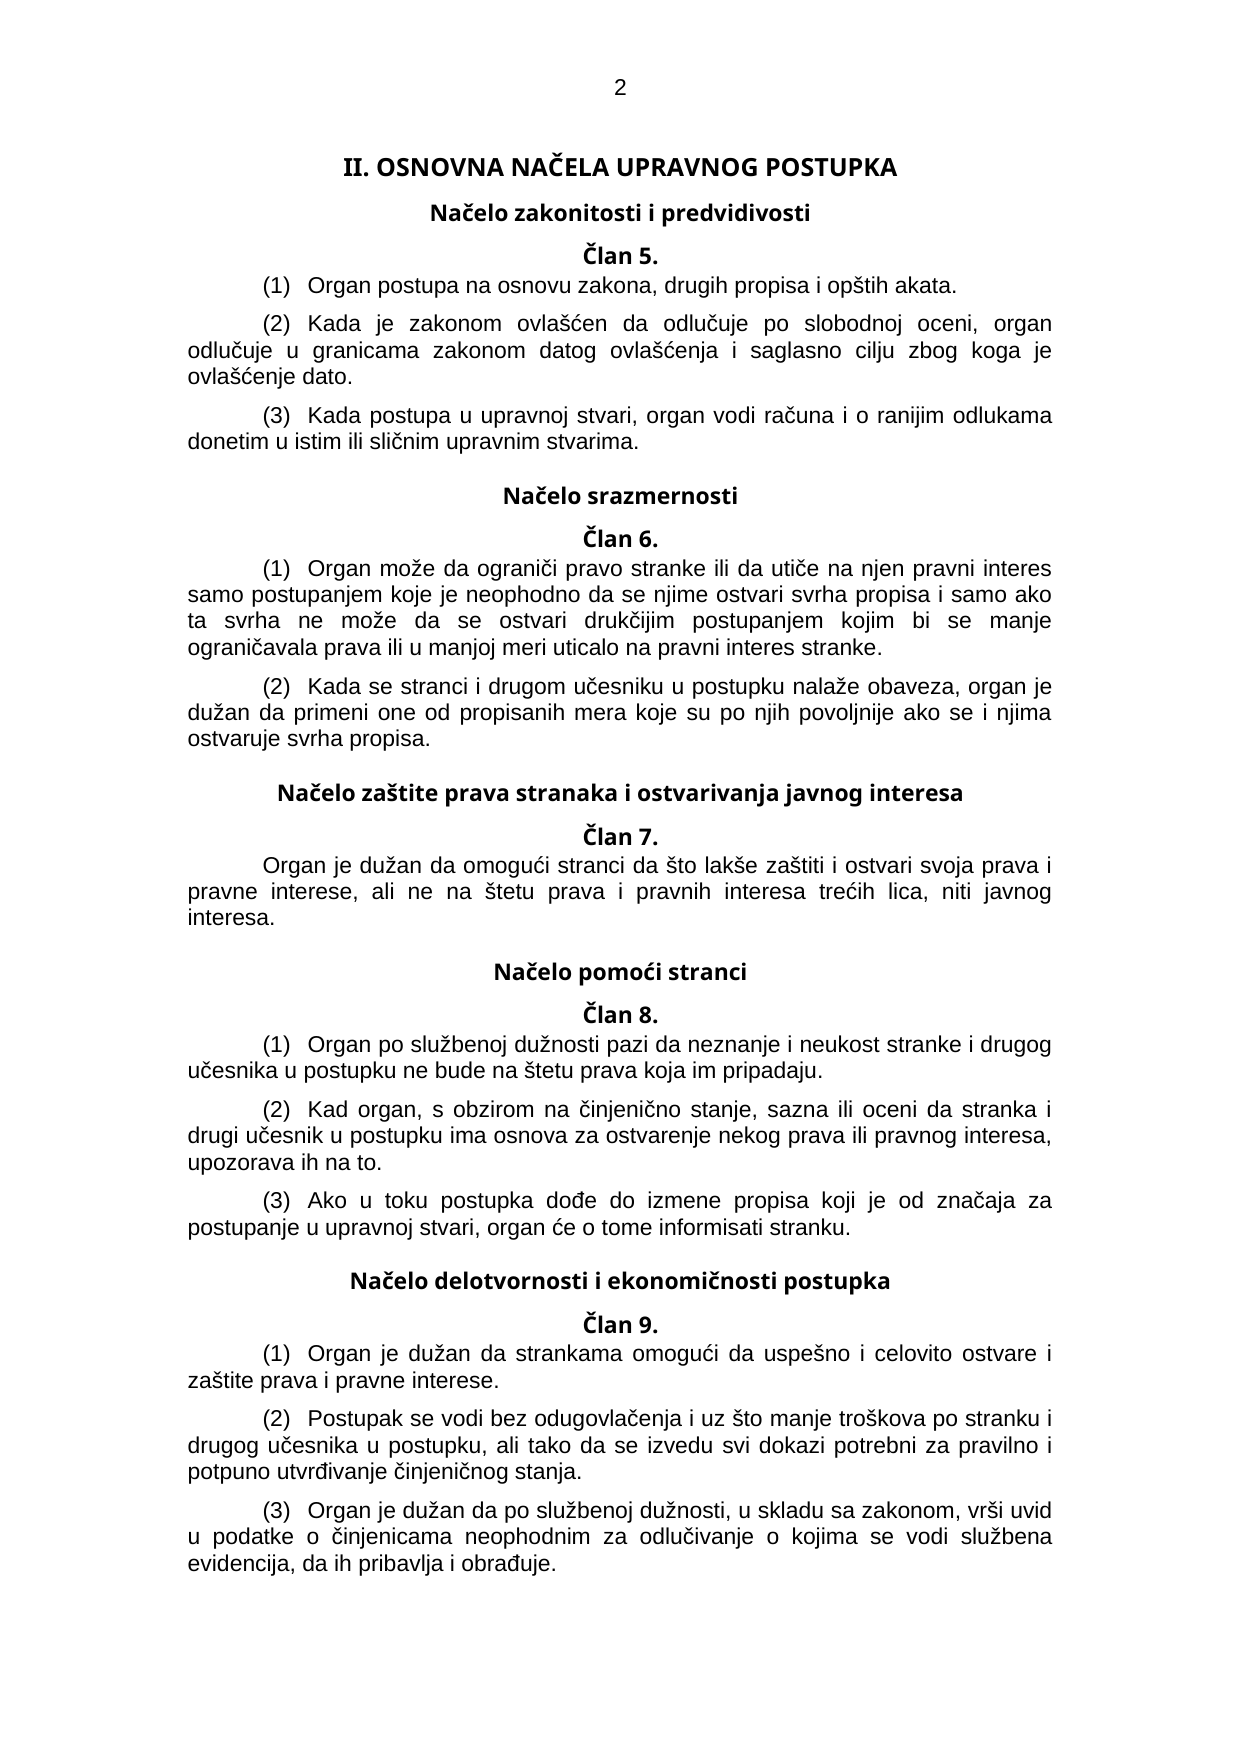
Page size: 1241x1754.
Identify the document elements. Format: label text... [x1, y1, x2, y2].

text (2) Kad organ, s obzirom na činjenično stanje, sazna ili oceni da stranka i drugi učesnik u postupku ima osnova za ostvarenje nekog prava ili pravnog interesa, upozorava ih na to. [187, 1096, 1053, 1175]
text (1) Organ može da ograniči pravo stranke ili da utiče na njen pravni interes samo postupanjem koje je neophodno da se njime ostvari svrha propisa i samo ako ta svrha ne može da se ostvari drukčijim postupanjem kojim bi se manje ograničavala prava ili u manjoj meri uticalo na pravni interes stranke. [187, 555, 1053, 660]
text Član 7. [262, 820, 978, 852]
text (3) Kada postupa u upravnoj stvari, organ vodi računa i o ranijim odlukama donetim u istim ili sličnim upravnim stvarima. [187, 402, 1053, 455]
text (2) Kada je zakonom ovlašćen da odlučuje po slobodnoj oceni, organ odlučuje u granicama zakonom datog ovlašćenja i saglasno cilju zbog koga je ovlašćenje dato. [187, 310, 1053, 389]
text Organ je dužan da omogući stranci da što lakše zaštiti i ostvari svoja prava i pravne interese, ali ne na štetu prava i pravnih interesa trećih lica, niti javnog interesa. [187, 852, 1053, 931]
text (3) Organ je dužan da po službenoj dužnosti, u skladu sa zakonom, vrši uvid u podatke o činjenicama neophodnim za odlučivanje o kojima se vodi službena evidencija, da ih pribavlja i obrađuje. [187, 1497, 1053, 1576]
text Član 6. [262, 523, 978, 555]
text (2) Kada se stranci i drugom učesniku u postupku nalaže obaveza, organ je dužan da primeni one od propisanih mera koje su po njih povoljnije ako se i njima ostvaruje svrha propisa. [187, 673, 1053, 752]
text Načelo delotvornosti i ekonomičnosti postupka [262, 1265, 978, 1296]
text Načelo srazmernosti [262, 480, 978, 511]
text (1) Organ postupa na osnovu zakona, drugih propisa i opštih akata. [187, 272, 1053, 298]
text Član 5. [262, 240, 978, 272]
text Član 9. [262, 1309, 978, 1340]
text Načelo zakonitosti i predvidivosti [262, 197, 978, 228]
text Načelo pomoći stranci [262, 956, 978, 987]
text Načelo zaštite prava stranaka i ostvarivanja javnog interesa [262, 777, 978, 808]
text (1) Organ po službenoj dužnosti pazi da neznanje i neukost stranke i drugog učesnika u postupku ne bude na štetu prava koja im pripadaju. [187, 1031, 1053, 1083]
text (1) Organ je dužan da strankama omogući da uspešno i celovito ostvare i zaštite prava i pravne interese. [187, 1340, 1053, 1393]
text (3) Ako u toku postupka dođe do izmene propisa koji je od značaja za postupanje u upravnoj stvari, organ će o tome informisati stranku. [187, 1187, 1053, 1240]
text II. OSNOVNA NAČELA UPRAVNOG POSTUPKA [262, 150, 978, 184]
text Član 8. [262, 999, 978, 1031]
text (2) Postupak se vodi bez odugovlačenja i uz što manje troškova po stranku i drugog učesnika u postupku, ali tako da se izvedu svi dokazi potrebni za pravilno i potpuno utvrđivanje činjeničnog stanja. [187, 1405, 1053, 1484]
